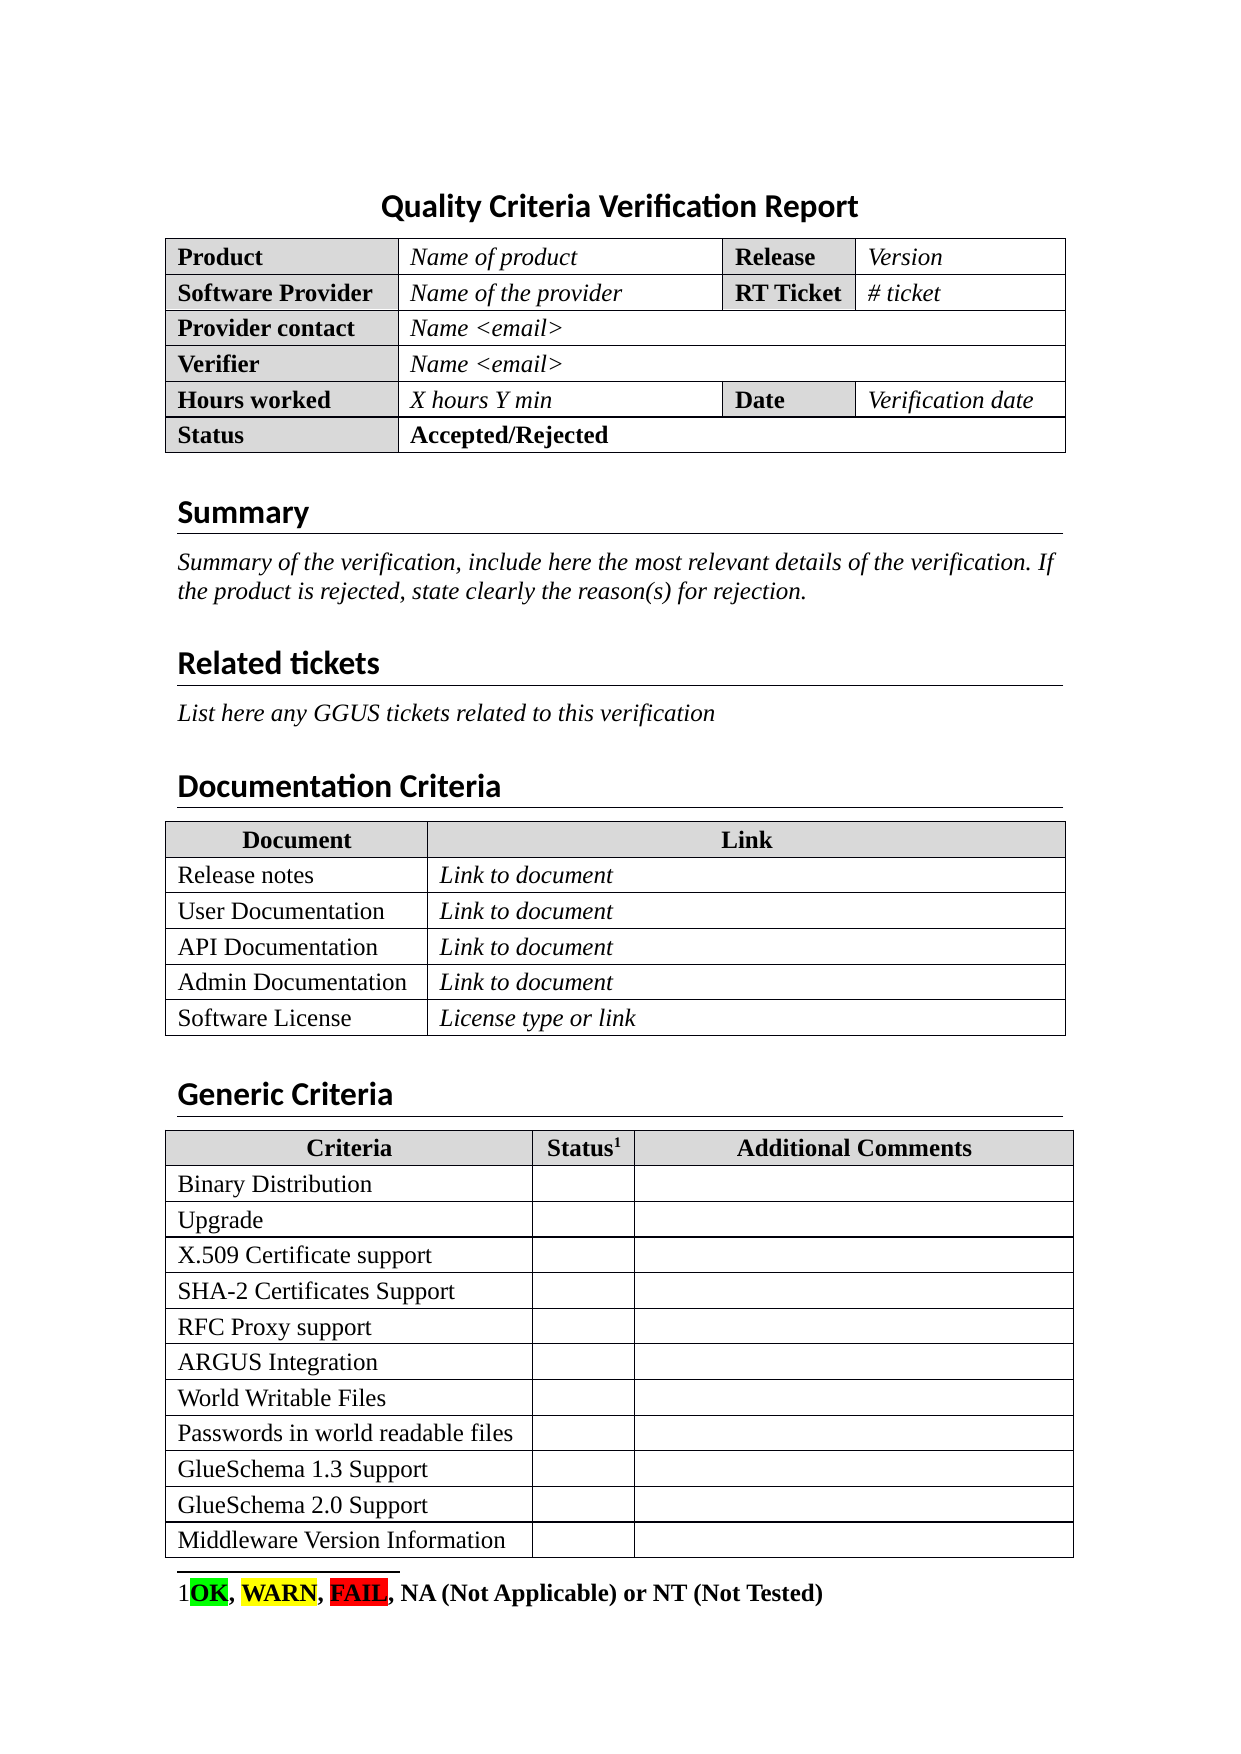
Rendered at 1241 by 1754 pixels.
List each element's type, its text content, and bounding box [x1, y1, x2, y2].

table_cell Link to document [428, 965, 1065, 999]
table_cell Status [166, 418, 398, 452]
table_header Criteria [166, 1131, 532, 1165]
table_cell Name <email> [399, 346, 1065, 381]
table_cell SHA-2 Certificates Support [166, 1273, 532, 1308]
text List here any GGUS tickets related to this verification [177, 698, 1063, 727]
table_cell Software License [166, 1000, 427, 1035]
subtitle Summary [177, 491, 1063, 533]
table_cell Name of the provider [399, 275, 722, 309]
table_cell [635, 1238, 1073, 1272]
table_cell [533, 1166, 634, 1201]
table_cell [635, 1202, 1073, 1236]
table_cell Accepted/Rejected [399, 418, 1065, 452]
table_cell User Documentation [166, 893, 427, 928]
table_header Release [723, 239, 855, 274]
table_cell [533, 1238, 634, 1272]
table_cell Admin Documentation [166, 965, 427, 999]
table_cell [533, 1523, 634, 1557]
table_cell Link to document [428, 893, 1065, 928]
table_cell GlueSchema 2.0 Support [166, 1487, 532, 1521]
table_cell Software Provider [166, 275, 398, 309]
table_cell [635, 1451, 1073, 1486]
table_cell [635, 1416, 1073, 1450]
table_header Document [166, 822, 427, 857]
table_header Version [856, 239, 1065, 274]
table_cell [635, 1273, 1073, 1308]
table_cell Upgrade [166, 1202, 532, 1236]
table_cell Verification date [856, 382, 1065, 416]
table_cell Verifier [166, 346, 398, 381]
table_cell # ticket [856, 275, 1065, 309]
table_header Status [533, 1131, 634, 1165]
table_cell X.509 Certificate support [166, 1238, 532, 1272]
table_cell World Writable Files [166, 1380, 532, 1414]
table_cell API Documentation [166, 929, 427, 963]
table_cell [533, 1309, 634, 1343]
table_cell [533, 1380, 634, 1414]
table_cell [533, 1344, 634, 1379]
subtitle Documentation Criteria [177, 764, 1063, 807]
table_cell Date [723, 382, 855, 416]
table_cell RT Ticket [723, 275, 855, 309]
table_cell [635, 1487, 1073, 1521]
table_cell Passwords in world readable files [166, 1416, 532, 1450]
table_cell X hours Y min [399, 382, 722, 416]
table_cell [635, 1380, 1073, 1414]
table_cell Name <email> [399, 311, 1065, 345]
table_cell Hours worked [166, 382, 398, 416]
table_cell [635, 1523, 1073, 1557]
table_cell GlueSchema 1.3 Support [166, 1451, 532, 1486]
table_cell Link to document [428, 858, 1065, 892]
table_header Link [428, 822, 1065, 857]
table_cell [533, 1273, 634, 1308]
table_cell [533, 1487, 634, 1521]
table_cell [533, 1451, 634, 1486]
table_cell Provider contact [166, 311, 398, 345]
table_cell RFC Proxy support [166, 1309, 532, 1343]
table_cell [635, 1166, 1073, 1201]
table_cell [533, 1416, 634, 1450]
table_header Product [166, 239, 398, 274]
table_header Additional Comments [635, 1131, 1073, 1165]
table_cell Link to document [428, 929, 1065, 963]
table_cell [635, 1309, 1073, 1343]
table_cell [533, 1202, 634, 1236]
text Summary of the verification, include here the most relevant details of the verification. If the product is rejected, state clearly the reason(s) for rejection. [177, 547, 1063, 604]
table_header Name of product [399, 239, 722, 274]
subtitle Quality Criteria Verification Report [177, 185, 1063, 226]
table_cell Release notes [166, 858, 427, 892]
table_cell Binary Distribution [166, 1166, 532, 1201]
table_cell [635, 1344, 1073, 1379]
table_cell Middleware Version Information [166, 1523, 532, 1557]
table_cell ARGUS Integration [166, 1344, 532, 1379]
subtitle Generic Criteria [177, 1073, 1063, 1116]
table_cell License type or link [428, 1000, 1065, 1035]
subtitle Related tickets [177, 642, 1063, 685]
